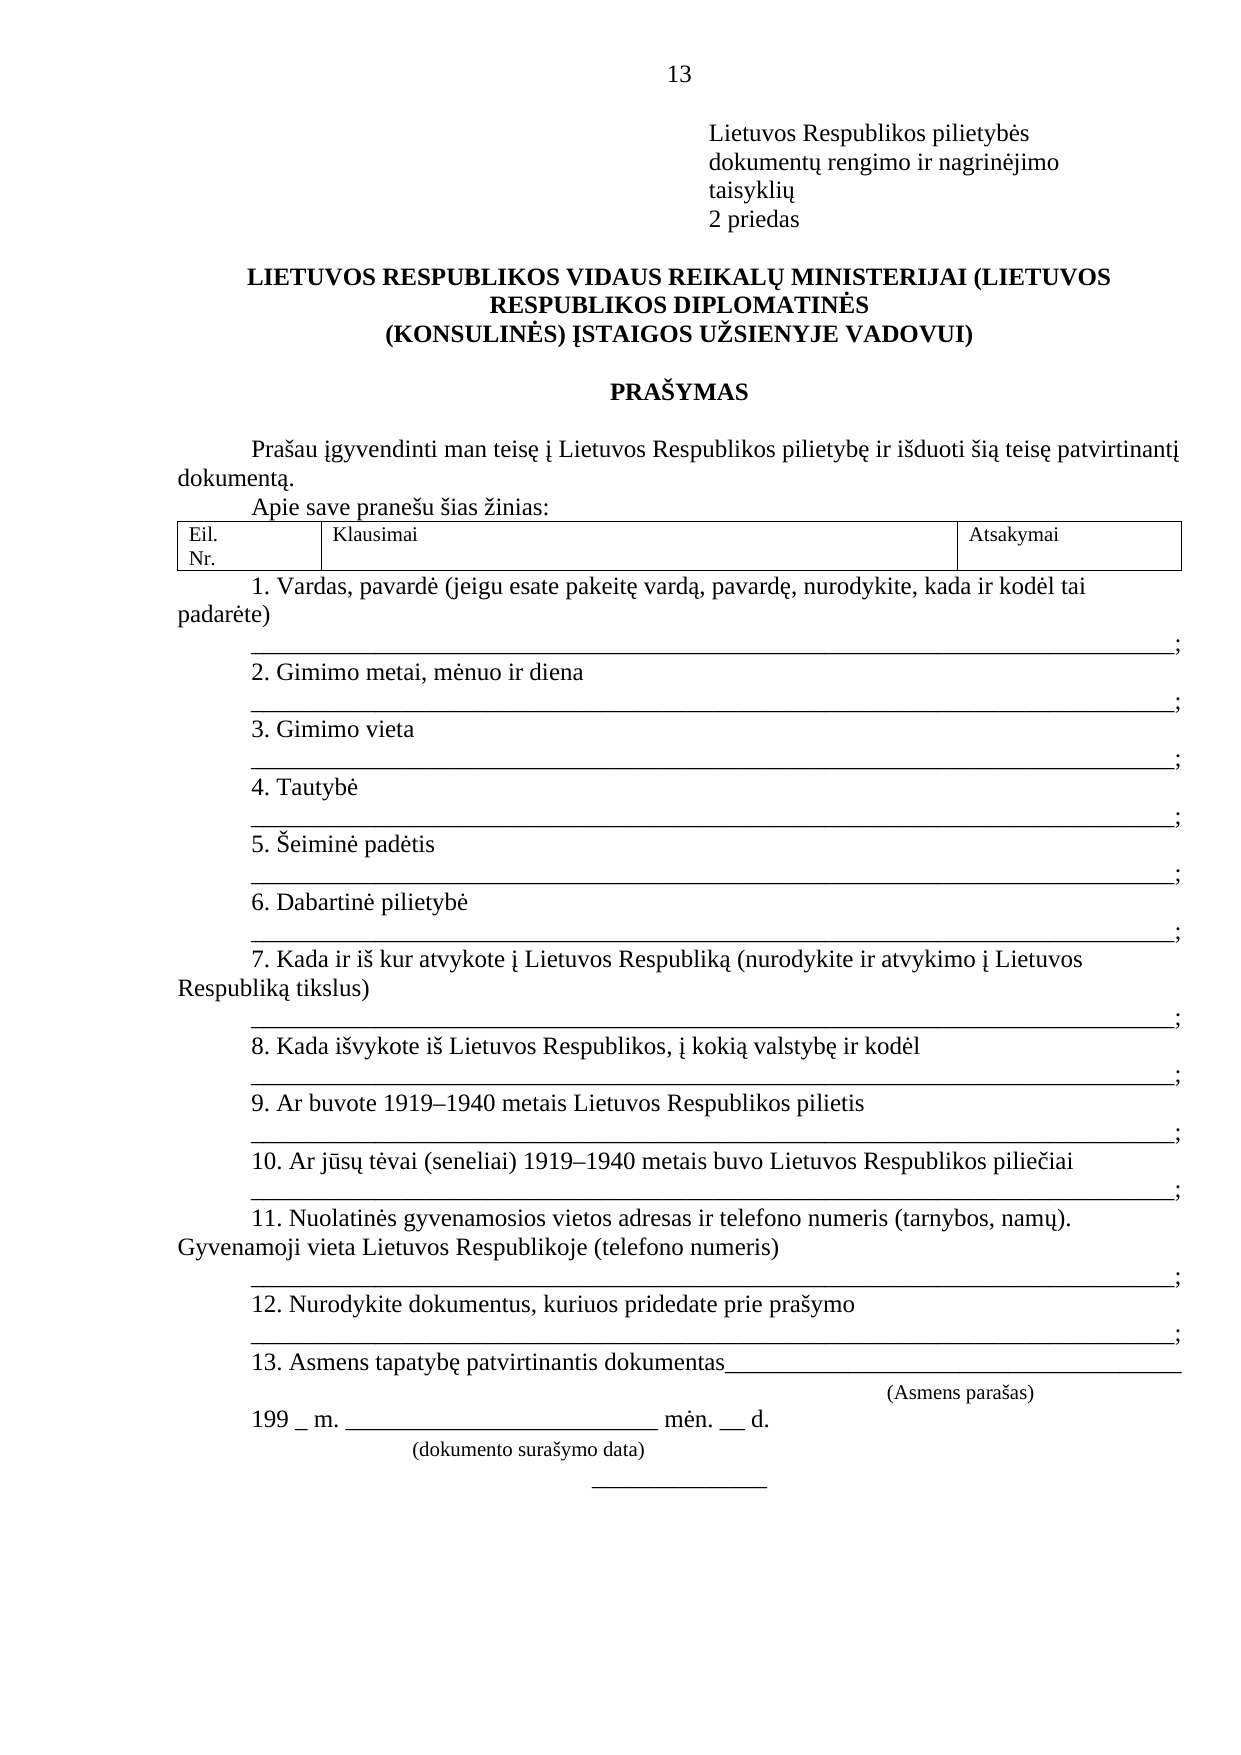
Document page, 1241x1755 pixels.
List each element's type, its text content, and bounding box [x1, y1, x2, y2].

text 7. Kada ir iš kur atvykote į Lietuvos Respubliką (nurodykite ir atvykimo į Lietuvos Respubliką tikslus) [177, 944, 1181, 1002]
text 2. Gimimo metai, mėnuo ir diena [177, 657, 1181, 686]
text ; [177, 1318, 1181, 1347]
text ; [177, 801, 1181, 829]
text 11. Nuolatinės gyvenamosios vietos adresas ir telefono numeris (tarnybos, namų). Gyvenamoji vieta Lietuvos Respublikoje (telefono numeris) [177, 1203, 1181, 1261]
text ; [177, 1002, 1181, 1031]
text dokumentų rengimo ir nagrinėjimo [177, 147, 1181, 176]
text 12. Nurodykite dokumentus, kuriuos pridedate prie prašymo [177, 1289, 1181, 1318]
text ; [177, 686, 1181, 714]
table_header Klausimai [322, 522, 957, 570]
text (dokumento surašymo data) [177, 1433, 1181, 1462]
text ; [177, 1059, 1181, 1088]
text 10. Ar jūsų tėvai (seneliai) 1919–1940 metais buvo Lietuvos Respublikos piliečiai [177, 1146, 1181, 1174]
table_header Atsakymai [958, 522, 1181, 570]
text 2 priedas [177, 204, 1181, 233]
text ; [177, 1117, 1181, 1146]
text 4. Tautybė [177, 772, 1181, 801]
text ; [177, 743, 1181, 772]
text ; [177, 1174, 1181, 1203]
text 5. Šeiminė padėtis [177, 829, 1181, 858]
text ; [177, 916, 1181, 944]
text ; [177, 858, 1181, 887]
text (konsulinės) įstaigos užsienyje vadovui) [177, 319, 1181, 348]
text 13. Asmens tapatybę patvirtinantis dokumentas [177, 1347, 1181, 1376]
text Lietuvos Respublikos pilietybės [177, 118, 1181, 147]
text 9. Ar buvote 1919–1940 metais Lietuvos Respublikos pilietis [177, 1088, 1181, 1117]
text (Asmens parašas) [177, 1376, 1181, 1404]
text ______________ [177, 1462, 1181, 1491]
text 8. Kada išvykote iš Lietuvos Respublikos, į kokią valstybę ir kodėl [177, 1031, 1181, 1059]
text Prašau įgyvendinti man teisę į Lietuvos Respublikos pilietybę ir išduoti šią teisę patvirtinantį dokumentą. [177, 434, 1181, 492]
text 1. Vardas, pavardė (jeigu esate pakeitę vardą, pavardę, nurodykite, kada ir kodėl tai padarėte) [177, 571, 1181, 628]
text Apie save pranešu šias žinias: [177, 492, 1181, 521]
table_header Eil. Nr. [178, 522, 321, 570]
text 3. Gimimo vieta [177, 714, 1181, 743]
text ; [177, 1261, 1181, 1289]
text Prašymas [177, 377, 1181, 406]
text 199 _ m. _________________________ mėn. __ d. [177, 1404, 1181, 1433]
text 6. Dabartinė pilietybė [177, 887, 1181, 916]
text Lietuvos Respublikos vidaus reikalų ministerijai (Lietuvos Respublikos diplomatinės [177, 262, 1181, 319]
text ; [177, 628, 1181, 657]
text taisyklių [177, 176, 1181, 204]
